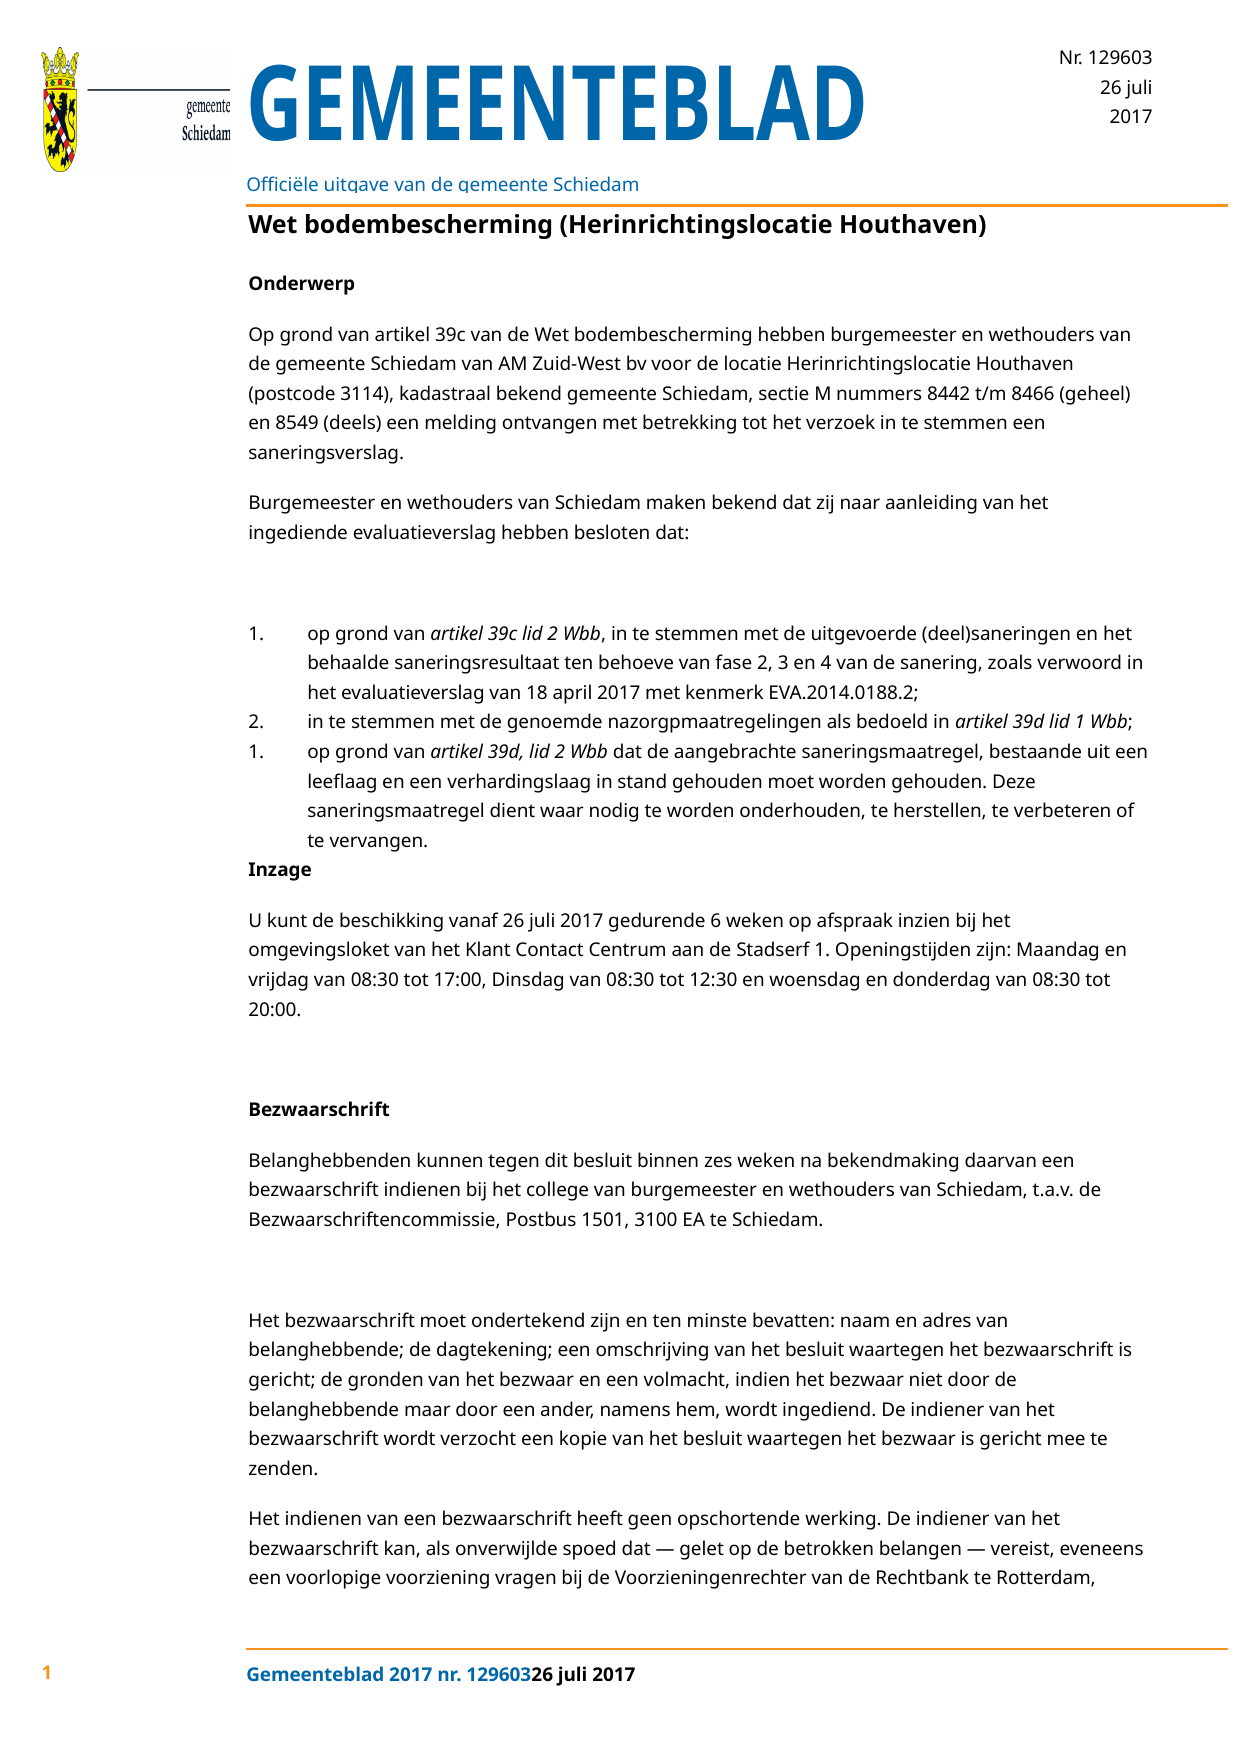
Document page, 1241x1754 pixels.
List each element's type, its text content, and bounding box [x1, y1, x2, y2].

list op grond van artikel 39d, lid 2 Wbb dat de aangebrachte saneringsmaatregel, bestaande uit een leeflaag en een verhardingslaag in stand gehouden moet worden gehouden. Deze saneringsmaatregel dient waar nodig te worden onderhouden, te herstellen, te verbeteren of te vervangen. [248, 738, 1152, 853]
text Bezwaarschrift [248, 1097, 1152, 1122]
text Het bezwaarschrift moet ondertekend zijn en ten minste bevatten: naam en adres van belanghebbende; de dagtekening; een omschrijving van het besluit waartegen het bezwaarschrift is gericht; de gronden van het bezwaar en een volmacht, indien het bezwaar niet door de belanghebbende maar door een ander, namens hem, wordt ingediend. De indiener van het bezwaarschrift wordt verzocht een kopie van het besluit waartegen het bezwaar is gericht mee te zenden. [248, 1307, 1152, 1481]
text Belanghebbenden kunnen tegen dit besluit binnen zes weken na bekendmaking daarvan een bezwaarschrift indienen bij het college van burgemeester en wethouders van Schiedam, t.a.v. de Bezwaarschriftencommissie, Postbus 1501, 3100 EA te Schiedam. [248, 1147, 1152, 1232]
text Burgemeester en wethouders van Schiedam maken bekend dat zij naar aanleiding van het ingediende evaluatieverslag hebben besloten dat: [248, 489, 1152, 545]
picture [41, 47, 231, 172]
text Onderwerp [248, 270, 1152, 296]
text Op grond van artikel 39c van de Wet bodembescherming hebben burgemeester en wethouders van de gemeente Schiedam van AM Zuid-West bv voor de locatie Herinrichtingslocatie Houthaven (postcode 3114), kadastraal bekend gemeente Schiedam, sectie M nummers 8442 t/m 8466 (geheel) en 8549 (deels) een melding ontvangen met betrekking tot het verzoek in te stemmen een saneringsverslag. [248, 321, 1152, 465]
text Wet bodembescherming (Herinrichtingslocatie Houthaven) [248, 207, 1152, 241]
list in te stemmen met de genoemde nazorgpmaatregelingen als bedoeld in artikel 39d lid 1 Wbb; [248, 709, 1152, 734]
text U kunt de beschikking vanaf 26 juli 2017 gedurende 6 weken op afspraak inzien bij het omgevingsloket van het Klant Contact Centrum aan de Stadserf 1. Openingstijden zijn: Maandag en vrijdag van 08:30 tot 17:00, Dinsdag van 08:30 tot 12:30 en woensdag en donderdag van 08:30 tot 20:00. [248, 907, 1152, 1021]
text Inzage [248, 857, 1152, 882]
list op grond van artikel 39c lid 2 Wbb, in te stemmen met de uitgevoerde (deel)saneringen en het behaalde saneringsresultaat ten behoeve van fase 2, 3 en 4 van de sanering, zoals verwoord in het evaluatieverslag van 18 april 2017 met kenmerk EVA.2014.0188.2; [248, 620, 1152, 705]
text Het indienen van een bezwaarschrift heeft geen opschortende werking. De indiener van het bezwaarschrift kan, als onverwijlde spoed dat — gelet op de betrokken belangen — vereist, eveneens een voorlopige voorziening vragen bij de Voorzieningenrechter van de Rechtbank te Rotterdam, [248, 1505, 1152, 1590]
